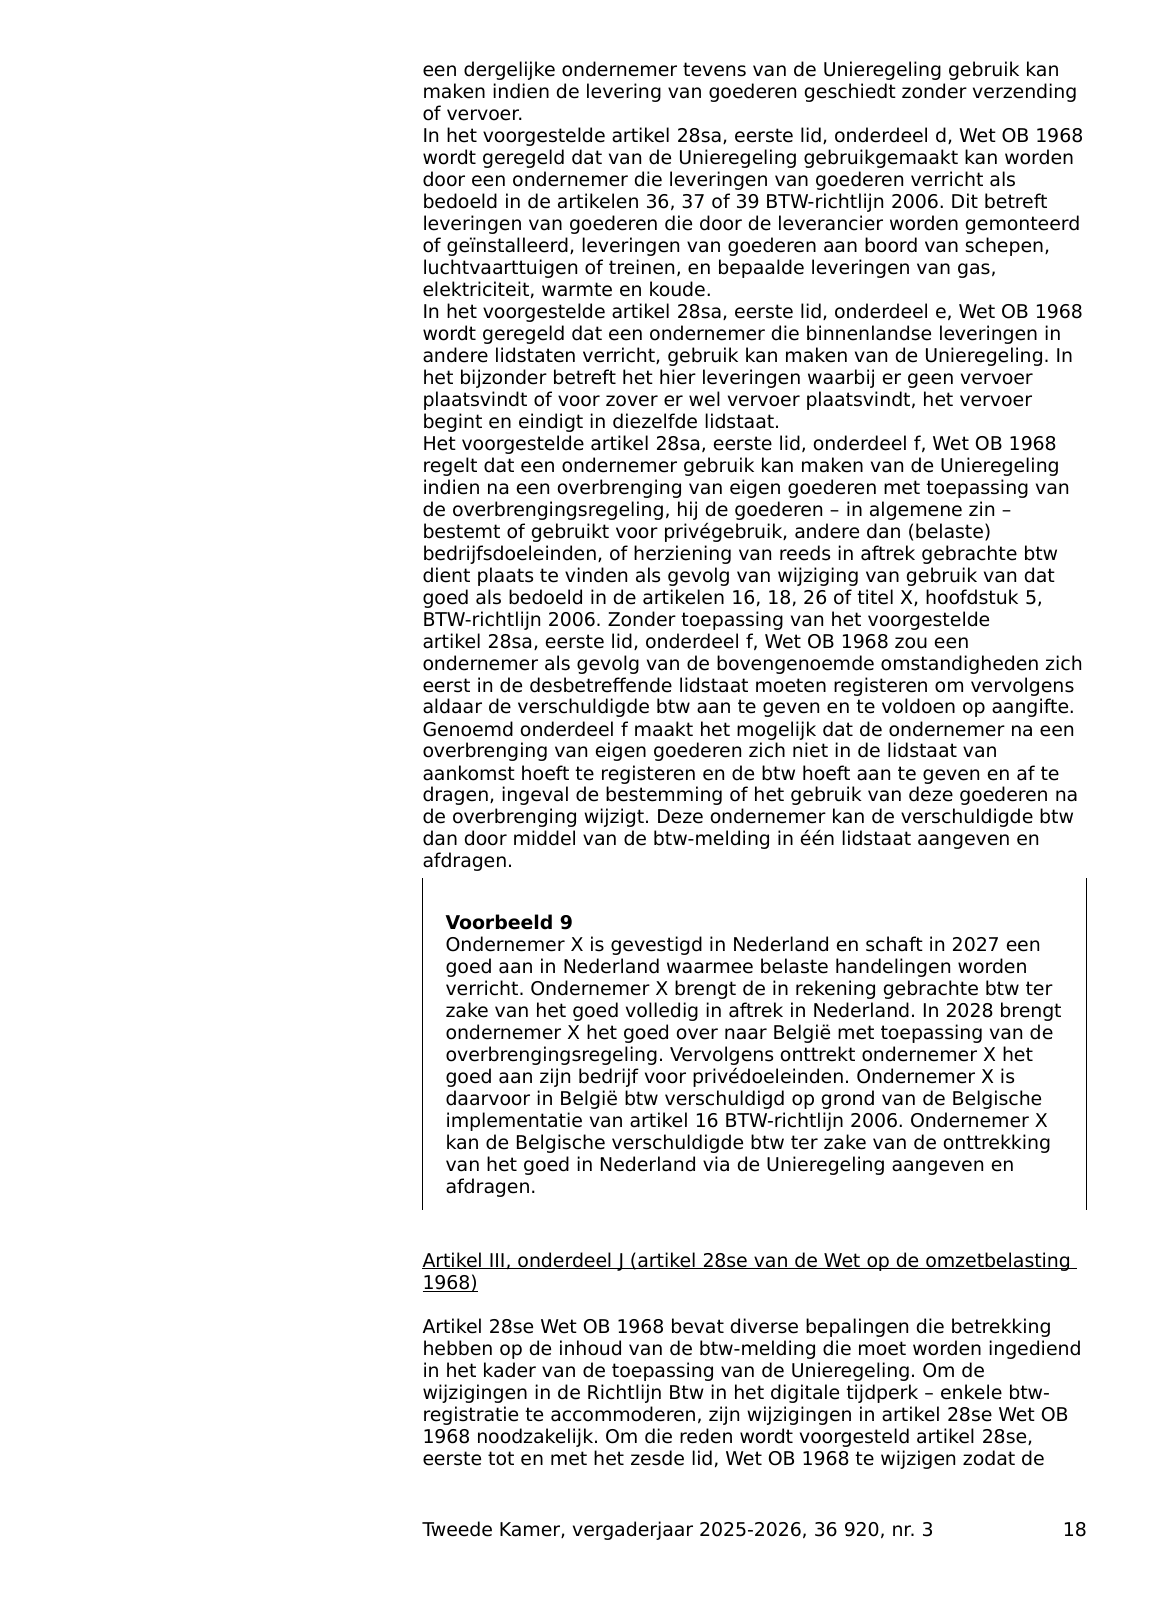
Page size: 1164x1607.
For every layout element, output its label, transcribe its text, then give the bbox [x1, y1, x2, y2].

text Het voorgestelde artikel 28sa, eerste lid, onderdeel f, Wet OB 1968 regelt dat een ondernemer gebruik kan maken van de Unieregeling indien na een overbrenging van eigen goederen met toepassing van de overbrengingsregeling, hij de goederen – in algemene zin – bestemt of gebruikt voor privégebruik, andere dan (belaste) bedrijfsdoeleinden, of herziening van reeds in aftrek gebrachte btw dient plaats te vinden als gevolg van wijziging van gebruik van dat goed als bedoeld in de artikelen 16, 18, 26 of titel X, hoofdstuk 5, BTW-richtlijn 2006. Zonder toepassing van het voorgestelde artikel 28sa, eerste lid, onderdeel f, Wet OB 1968 zou een ondernemer als gevolg van de bovengenoemde omstandigheden zich eerst in de desbetreffende lidstaat moeten registeren om vervolgens aldaar de verschuldigde btw aan te geven en te voldoen op aangifte. Genoemd onderdeel f maakt het mogelijk dat de ondernemer na een overbrenging van eigen goederen zich niet in de lidstaat van aankomst hoeft te registeren en de btw hoeft aan te geven en af te dragen, ingeval de bestemming of het gebruik van deze goederen na de overbrenging wijzigt. Deze ondernemer kan de verschuldigde btw dan door middel van de btw-melding in één lidstaat aangeven en afdragen. [422, 433, 1087, 872]
text een dergelijke ondernemer tevens van de Unieregeling gebruik kan maken indien de levering van goederen geschiedt zonder verzending of vervoer. [422, 59, 1087, 125]
text In het voorgestelde artikel 28sa, eerste lid, onderdeel e, Wet OB 1968 wordt geregeld dat een ondernemer die binnenlandse leveringen in andere lidstaten verricht, gebruik kan maken van de Unieregeling. In het bijzonder betreft het hier leveringen waarbij er geen vervoer plaatsvindt of voor zover er wel vervoer plaatsvindt, het vervoer begint en eindigt in diezelfde lidstaat. [422, 301, 1087, 433]
subtitle Artikel III, onderdeel J (artikel 28se van de Wet op de omzetbelasting 1968) [422, 1249, 1087, 1293]
table_header Voorbeeld 9 Ondernemer X is gevestigd in Nederland en schaft in 2027 een goed aan in Nederland waarmee belaste handelingen worden verricht. Ondernemer X brengt de in rekening gebrachte btw ter zake van het goed volledig in aftrek in Nederland. In 2028 brengt ondernemer X het goed over naar België met toepassing van de overbrengingsregeling. Vervolgens onttrekt ondernemer X het goed aan zijn bedrijf voor privédoeleinden. Ondernemer X is daarvoor in België btw verschuldigd op grond van de Belgische implementatie van artikel 16 BTW-richtlijn 2006. Ondernemer X kan de Belgische verschuldigde btw ter zake van de onttrekking van het goed in Nederland via de Unieregeling aangeven en afdragen. [423, 878, 1086, 1210]
text Artikel 28se Wet OB 1968 bevat diverse bepalingen die betrekking hebben op de inhoud van de btw-melding die moet worden ingediend in het kader van de toepassing van de Unieregeling. Om de wijzigingen in de Richtlijn Btw in het digitale tijdperk – enkele btw-registratie te accommoderen, zijn wijzigingen in artikel 28se Wet OB 1968 noodzakelijk. Om die reden wordt voorgesteld artikel 28se, eerste tot en met het zesde lid, Wet OB 1968 te wijzigen zodat de [422, 1316, 1087, 1469]
text In het voorgestelde artikel 28sa, eerste lid, onderdeel d, Wet OB 1968 wordt geregeld dat van de Unieregeling gebruikgemaakt kan worden door een ondernemer die leveringen van goederen verricht als bedoeld in de artikelen 36, 37 of 39 BTW-richtlijn 2006. Dit betreft leveringen van goederen die door de leverancier worden gemonteerd of geïnstalleerd, leveringen van goederen aan boord van schepen, luchtvaarttuigen of treinen, en bepaalde leveringen van gas, elektriciteit, warmte en koude. [422, 125, 1087, 301]
